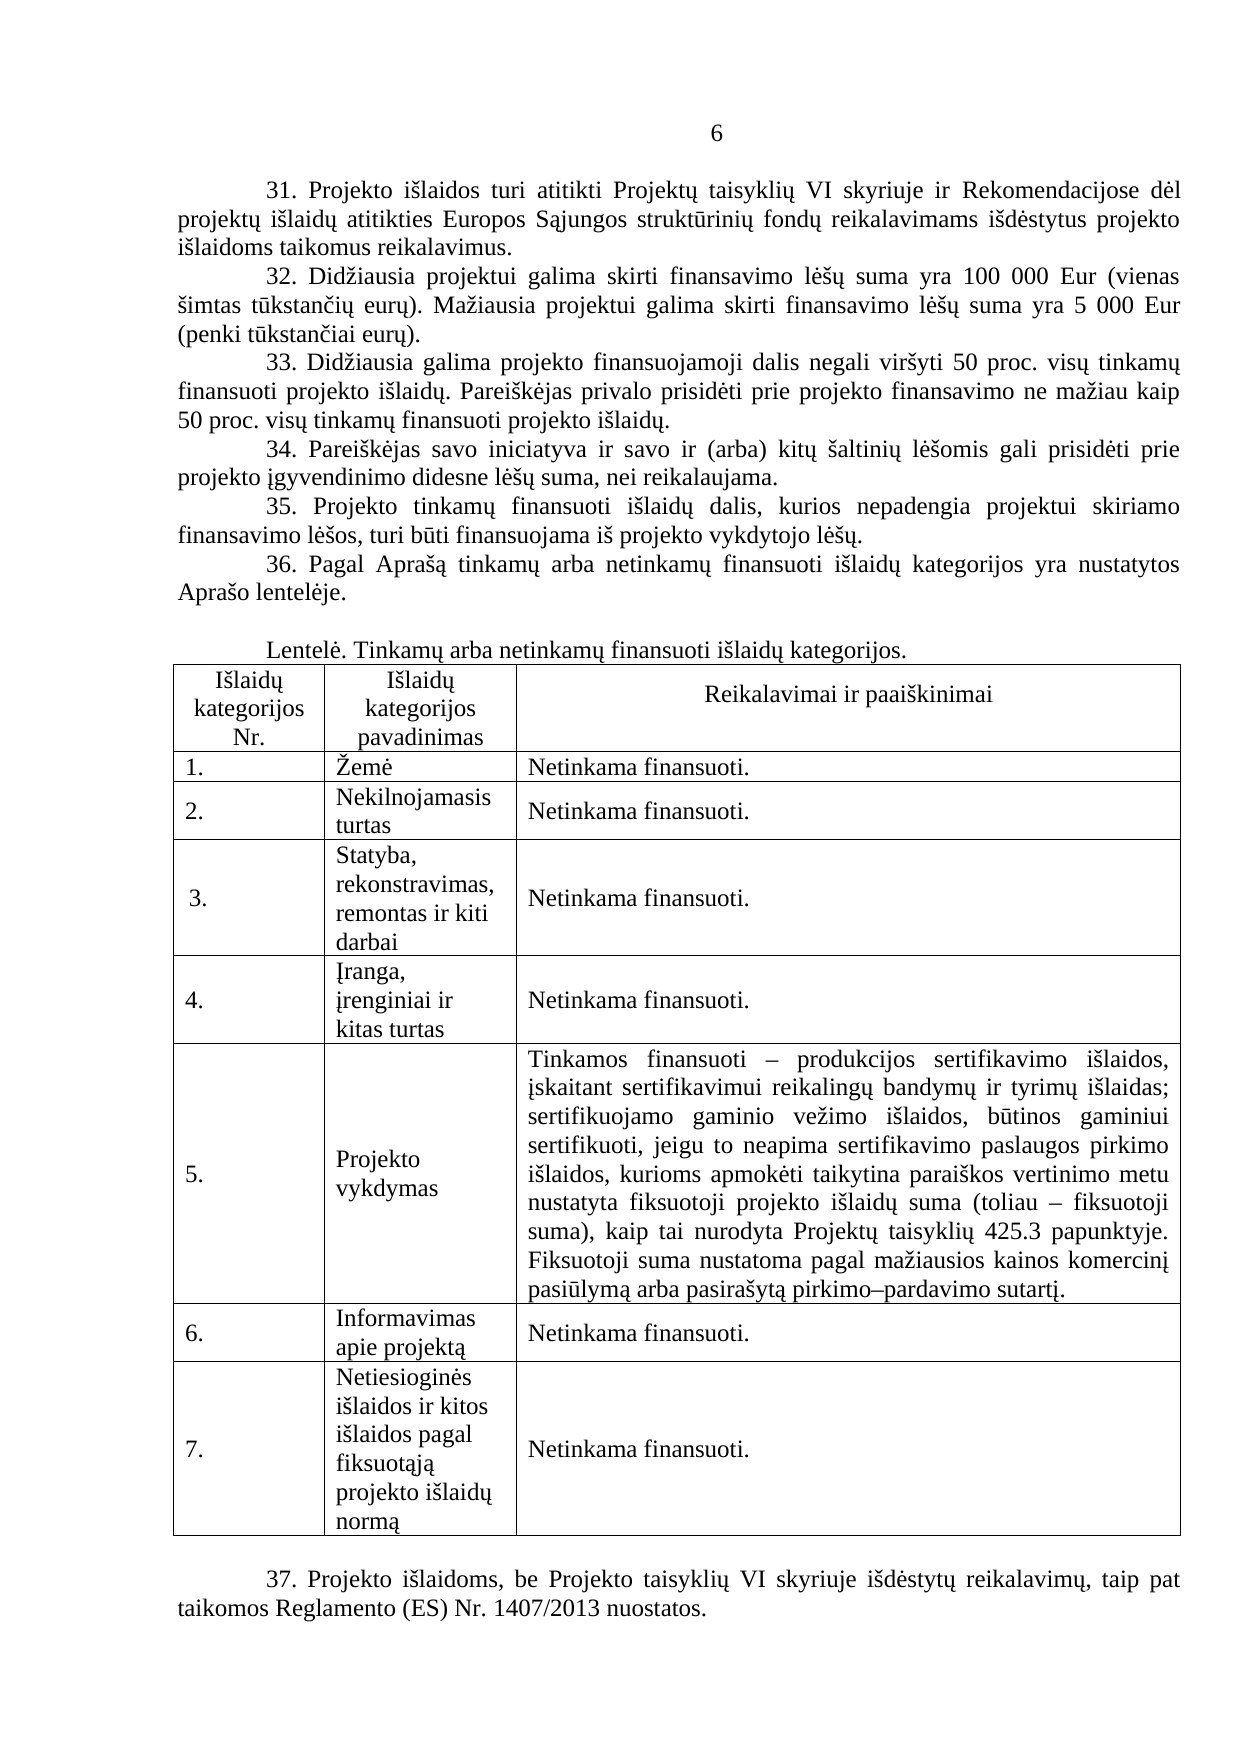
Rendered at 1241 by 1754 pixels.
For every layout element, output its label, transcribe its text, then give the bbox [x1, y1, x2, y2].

table_cell Tinkamos finansuoti – produkcijos sertifikavimo išlaidos, įskaitant sertifikavimui reikalingų bandymų ir tyrimų išlaidas; sertifikuojamo gaminio vežimo išlaidos, būtinos gaminiui sertifikuoti, jeigu to neapima sertifikavimo paslaugos pirkimo išlaidos, kurioms apmokėti taikytina paraiškos vertinimo metu nustatyta fiksuotoji projekto išlaidų suma (toliau – fiksuotoji suma), kaip tai nurodyta Projektų taisyklių 425.3 papunktyje. Fiksuotoji suma nustatoma pagal mažiausios kainos komercinį pasiūlymą arba pasirašytą pirkimo–pardavimo sutartį. [517, 1044, 1180, 1302]
text 34. Pareiškėjas savo iniciatyva ir savo ir (arba) kitų šaltinių lėšomis gali prisidėti prie projekto įgyvendinimo didesne lėšų suma, nei reikalaujama. [177, 434, 1181, 491]
table_cell Netinkama finansuoti. [517, 1362, 1180, 1534]
table_cell 6. [174, 1304, 324, 1361]
table_cell 1. [174, 752, 324, 781]
text Lentelė. Tinkamų arba netinkamų finansuoti išlaidų kategorijos. [177, 635, 1181, 664]
text 37. Projekto išlaidoms, be Projekto taisyklių VI skyriuje išdėstytų reikalavimų, taip pat taikomos Reglamento (ES) Nr. 1407/2013 nuostatos. [177, 1564, 1181, 1622]
table_cell 2. [174, 782, 324, 839]
text 35. Projekto tinkamų finansuoti išlaidų dalis, kurios nepadengia projektui skiriamo finansavimo lėšos, turi būti finansuojama iš projekto vykdytojo lėšų. [177, 491, 1181, 549]
table_header Išlaidų kategorijos Nr. [174, 665, 324, 751]
table_cell Informavimas apie projektą [325, 1304, 516, 1361]
table_cell Netinkama finansuoti. [517, 840, 1180, 955]
table_cell 7. [174, 1362, 324, 1534]
table_cell Projekto vykdymas [325, 1044, 516, 1302]
table_cell Netinkama finansuoti. [517, 1304, 1180, 1361]
text 32. Didžiausia projektui galima skirti finansavimo lėšų suma yra 100 000 Eur (vienas šimtas tūkstančių eurų). Mažiausia projektui galima skirti finansavimo lėšų suma yra 5 000 Eur (penki tūkstančiai eurų). [177, 261, 1181, 347]
table_cell 5. [174, 1044, 324, 1302]
table_cell Statyba, rekonstravimas, remontas ir kiti darbai [325, 840, 516, 955]
table_cell 3. [174, 840, 324, 955]
table_cell Nekilnojamasis turtas [325, 782, 516, 839]
text 31. Projekto išlaidos turi atitikti Projektų taisyklių VI skyriuje ir Rekomendacijose dėl projektų išlaidų atitikties Europos Sąjungos struktūrinių fondų reikalavimams išdėstytus projekto išlaidoms taikomus reikalavimus. [177, 175, 1181, 261]
table_cell Netinkama finansuoti. [517, 752, 1180, 781]
text 33. Didžiausia galima projekto finansuojamoji dalis negali viršyti 50 proc. visų tinkamų finansuoti projekto išlaidų. Pareiškėjas privalo prisidėti prie projekto finansavimo ne mažiau kaip 50 proc. visų tinkamų finansuoti projekto išlaidų. [177, 347, 1181, 434]
table_header Reikalavimai ir paaiškinimai [517, 665, 1180, 751]
table_cell 4. [174, 956, 324, 1043]
table_header Išlaidų kategorijos pavadinimas [325, 665, 516, 751]
table_cell Netinkama finansuoti. [517, 956, 1180, 1043]
text 36. Pagal Aprašą tinkamų arba netinkamų finansuoti išlaidų kategorijos yra nustatytos Aprašo lentelėje. [177, 549, 1181, 606]
table_cell Žemė [325, 752, 516, 781]
table_cell Netinkama finansuoti. [517, 782, 1180, 839]
table_cell Įranga, įrenginiai ir kitas turtas [325, 956, 516, 1043]
table_cell Netiesioginės išlaidos ir kitos išlaidos pagal fiksuotąją projekto išlaidų normą [325, 1362, 516, 1534]
